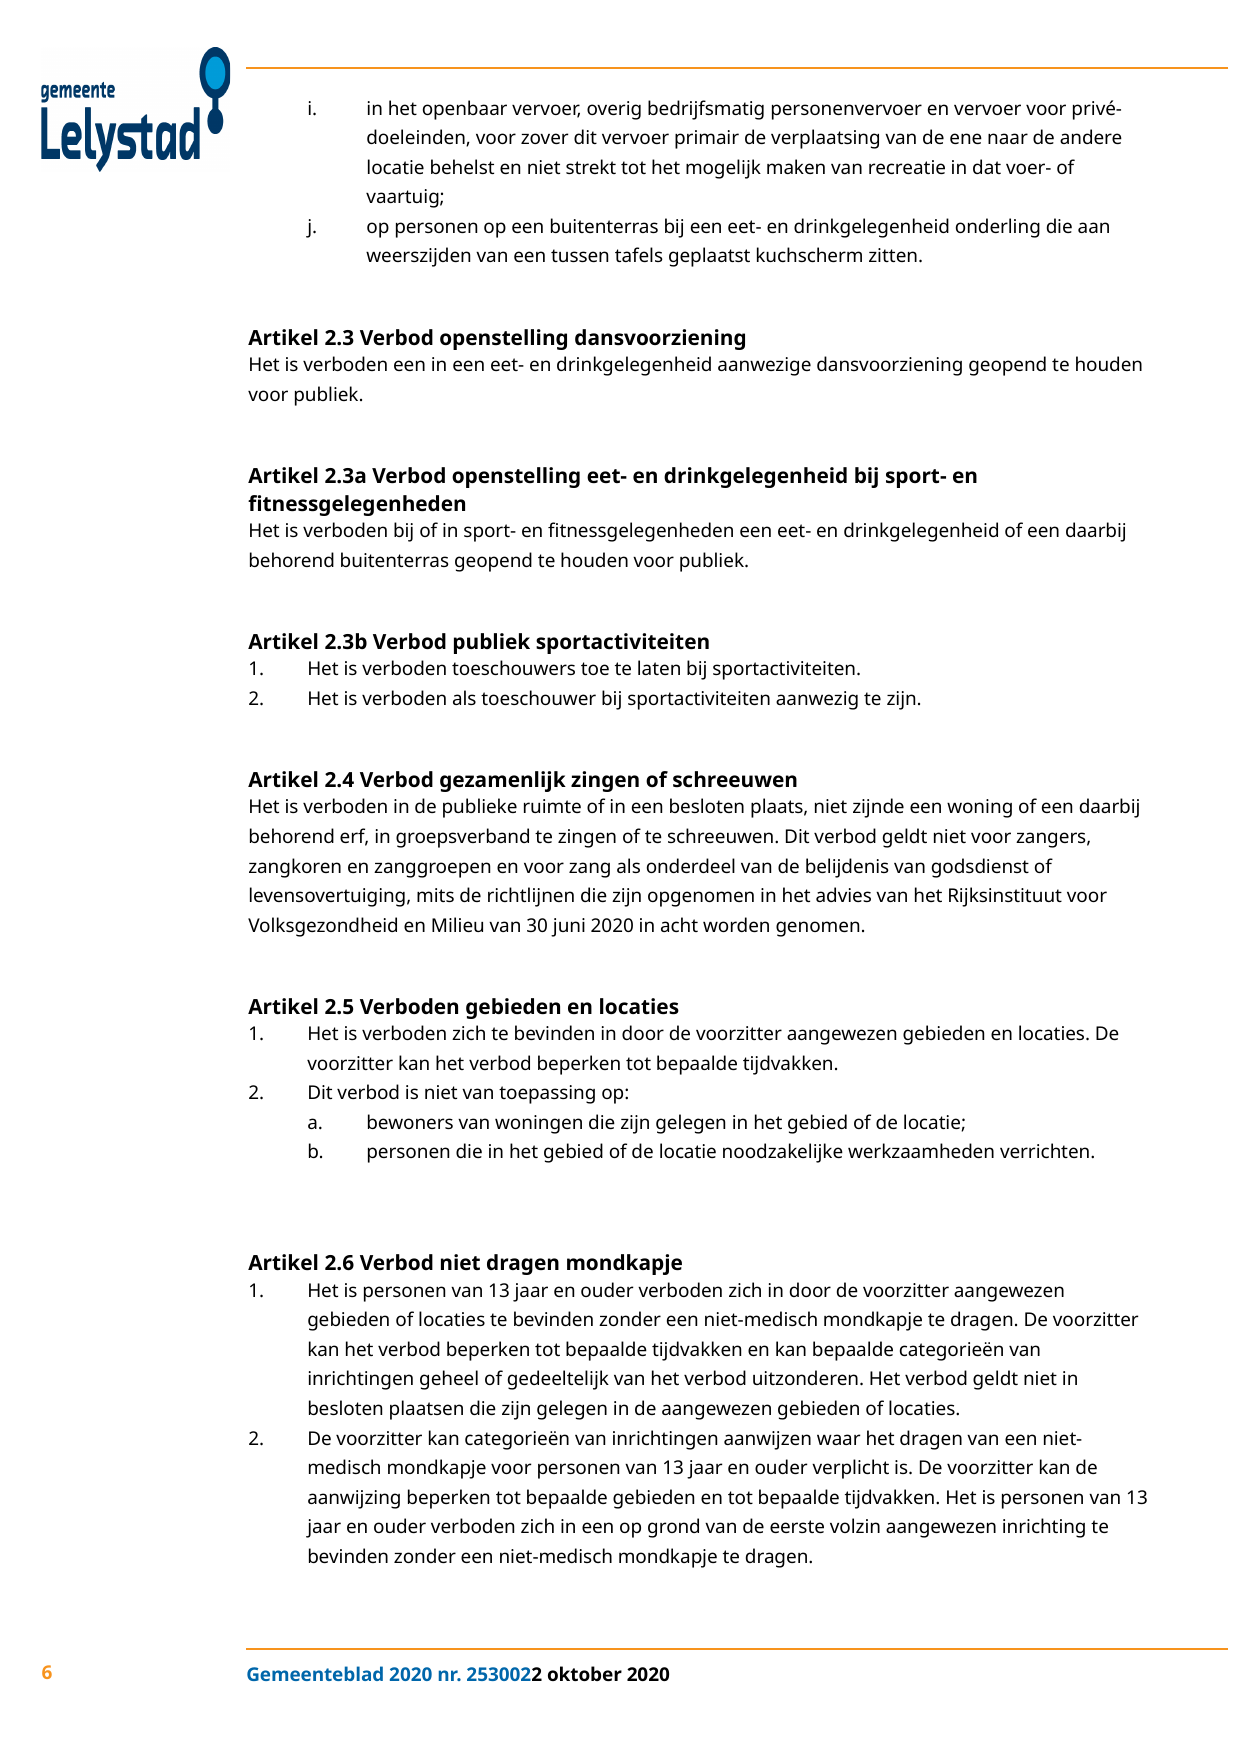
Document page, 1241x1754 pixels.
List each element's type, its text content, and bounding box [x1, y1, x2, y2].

list De voorzitter kan categorieën van inrichtingen aanwijzen waar het dragen van een niet-medisch mondkapje voor personen van 13 jaar en ouder verplicht is. De voorzitter kan de aanwijzing beperken tot bepaalde gebieden en tot bepaalde tijdvakken. Het is personen van 13 jaar en ouder verboden zich in een op grond van de eerste volzin aangewezen inrichting te bevinden zonder een niet-medisch mondkapje te dragen. [248, 1425, 1152, 1569]
list personen die in het gebied of de locatie noodzakelijke werkzaamheden verrichten. [307, 1139, 1152, 1164]
text Artikel 2.3a Verbod openstelling eet- en drinkgelegenheid bij sport- en fitnessgelegenheden [248, 461, 1152, 518]
text Artikel 2.5 Verboden gebieden en locaties [248, 992, 1152, 1020]
list Het is personen van 13 jaar en ouder verboden zich in door de voorzitter aangewezen gebieden of locaties te bevinden zonder een niet-medisch mondkapje te dragen. De voorzitter kan het verbod beperken tot bepaalde tijdvakken en kan bepaalde categorieën van inrichtingen geheel of gedeeltelijk van het verbod uitzonderen. Het verbod geldt niet in besloten plaatsen die zijn gelegen in de aangewezen gebieden of locaties. [248, 1277, 1152, 1421]
list Het is verboden toeschouwers toe te laten bij sportactiviteiten. [248, 656, 1152, 681]
text Artikel 2.3b Verbod publiek sportactiviteiten [248, 627, 1152, 656]
list in het openbaar vervoer, overig bedrijfsmatig personenvervoer en vervoer voor privé-doeleinden, voor zover dit vervoer primair de verplaatsing van de ene naar de andere locatie behelst en niet strekt tot het mogelijk maken van recreatie in dat voer- of vaartuig; [307, 95, 1152, 209]
text Artikel 2.6 Verbod niet dragen mondkapje [248, 1248, 1152, 1277]
text Artikel 2.3 Verbod openstelling dansvoorziening [248, 323, 1152, 351]
list bewoners van woningen die zijn gelegen in het gebied of de locatie; [307, 1109, 1152, 1135]
list Het is verboden zich te bevinden in door de voorzitter aangewezen gebieden en locaties. De voorzitter kan het verbod beperken tot bepaalde tijdvakken. [248, 1020, 1152, 1076]
text Het is verboden bij of in sport- en fitnessgelegenheden een eet- en drinkgelegenheid of een daarbij behorend buitenterras geopend te houden voor publiek. [248, 518, 1152, 573]
list Het is verboden als toeschouwer bij sportactiviteiten aanwezig te zijn. [248, 685, 1152, 711]
list op personen op een buitenterras bij een eet- en drinkgelegenheid onderling die aan weerszijden van een tussen tafels geplaatst kuchscherm zitten. [307, 213, 1152, 268]
text Het is verboden in de publieke ruimte of in een besloten plaats, niet zijnde een woning of een daarbij behorend erf, in groepsverband te zingen of te schreeuwen. Dit verbod geldt niet voor zangers, zangkoren en zanggroepen en voor zang als onderdeel van de belijdenis van godsdienst of levensovertuiging, mits de richtlijnen die zijn opgenomen in het advies van het Rijksinstituut voor Volksgezondheid en Milieu van 30 juni 2020 in acht worden genomen. [248, 794, 1152, 938]
list Dit verbod is niet van toepassing op: [248, 1079, 1152, 1105]
text Artikel 2.4 Verbod gezamenlijk zingen of schreeuwen [248, 765, 1152, 794]
picture [41, 47, 231, 172]
text Het is verboden een in een eet- en drinkgelegenheid aanwezige dansvoorziening geopend te houden voor publiek. [248, 351, 1152, 406]
